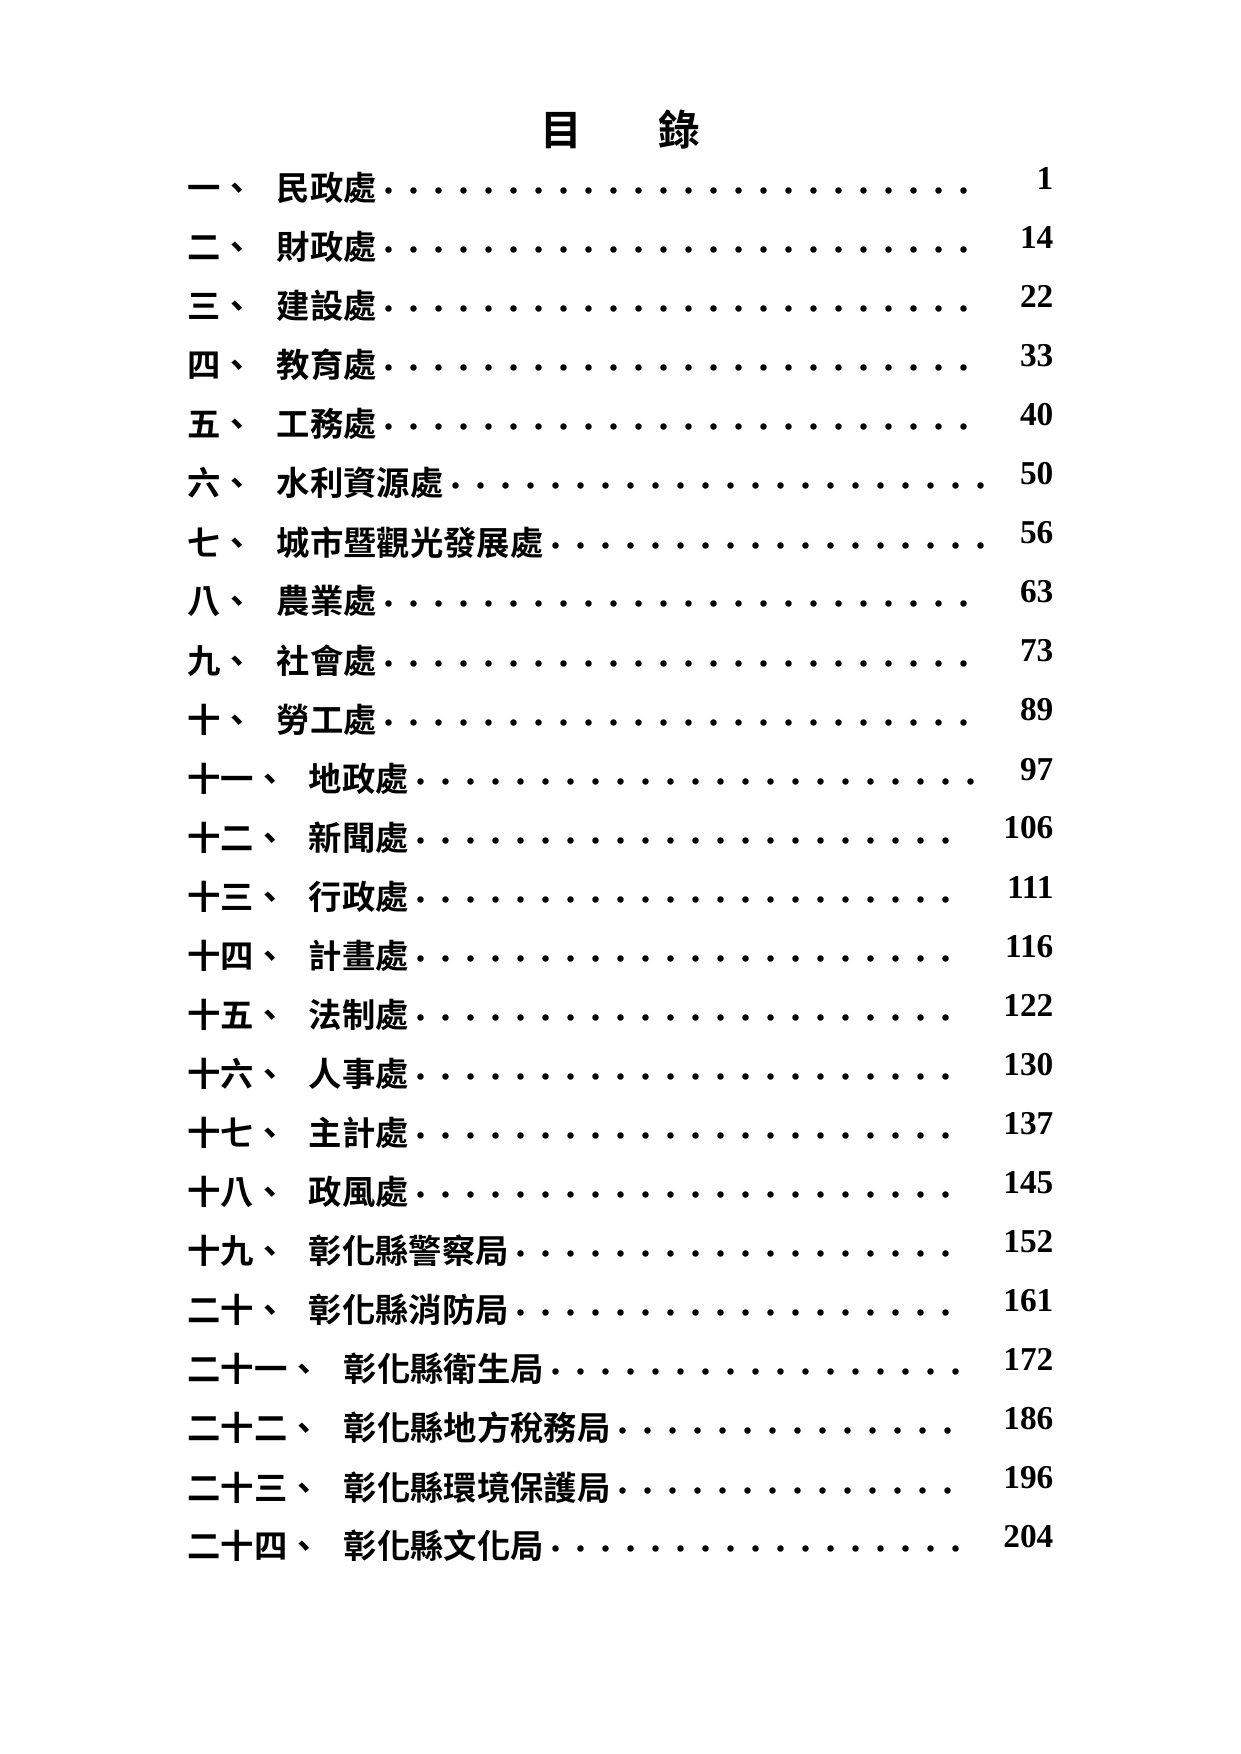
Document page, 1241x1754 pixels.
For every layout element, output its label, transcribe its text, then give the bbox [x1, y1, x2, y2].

table_cell 十七、 [176, 1094, 297, 1153]
table_cell 水利資源處‧‧‧‧‧‧‧‧‧‧‧‧‧‧‧‧‧‧‧‧‧‧ [265, 444, 1008, 503]
table_cell 22 [1009, 267, 1064, 326]
table_cell 116 [992, 916, 1064, 975]
table_cell 一、 [176, 149, 265, 208]
table_cell 十九、 [176, 1212, 297, 1271]
table_cell 九、 [176, 621, 265, 680]
table_cell 十一、 [176, 739, 297, 798]
table_cell 彰化縣消防局‧‧‧‧‧‧‧‧‧‧‧‧‧‧‧‧‧‧‧ [298, 1271, 992, 1330]
table_cell 計畫處‧‧‧‧‧‧‧‧‧‧‧‧‧‧‧‧‧‧‧‧‧‧‧ [298, 916, 992, 975]
table_cell 三、 [176, 267, 265, 326]
table_cell 204 [992, 1507, 1064, 1566]
table_cell 民政處‧‧‧‧‧‧‧‧‧‧‧‧‧‧‧‧‧‧‧‧‧‧‧‧‧ [265, 149, 1008, 208]
table_cell 二十三、 [176, 1448, 332, 1507]
table_cell 161 [992, 1271, 1064, 1330]
table_cell 彰化縣環境保護局‧‧‧‧‧‧‧‧‧‧‧‧‧‧‧ [333, 1448, 992, 1507]
table_cell 法制處‧‧‧‧‧‧‧‧‧‧‧‧‧‧‧‧‧‧‧‧‧‧‧ [298, 975, 992, 1034]
table_cell 行政處‧‧‧‧‧‧‧‧‧‧‧‧‧‧‧‧‧‧‧‧‧‧‧ [298, 857, 992, 916]
table_cell 主計處‧‧‧‧‧‧‧‧‧‧‧‧‧‧‧‧‧‧‧‧‧‧‧ [298, 1094, 992, 1153]
table_cell 二十二、 [176, 1389, 332, 1448]
table_cell 14 [1009, 208, 1064, 267]
table_cell 工務處‧‧‧‧‧‧‧‧‧‧‧‧‧‧‧‧‧‧‧‧‧‧‧‧‧ [265, 385, 1008, 444]
table_cell 89 [1009, 680, 1064, 739]
table_cell 33 [1009, 326, 1064, 385]
table_cell 1 [1009, 149, 1064, 208]
table_cell 40 [1009, 385, 1064, 444]
table_cell 73 [1009, 621, 1064, 680]
table_cell 財政處‧‧‧‧‧‧‧‧‧‧‧‧‧‧‧‧‧‧‧‧‧‧‧‧‧ [265, 208, 1008, 267]
table_cell 城市暨觀光發展處‧‧‧‧‧‧‧‧‧‧‧‧‧‧‧‧‧‧ [265, 503, 1008, 562]
table_cell 97 [1009, 739, 1064, 798]
table_cell 172 [992, 1330, 1064, 1389]
table_cell 政風處‧‧‧‧‧‧‧‧‧‧‧‧‧‧‧‧‧‧‧‧‧‧‧ [298, 1153, 992, 1212]
table_cell 152 [992, 1212, 1064, 1271]
table_cell 十二、 [176, 798, 297, 857]
table_cell 十八、 [176, 1153, 297, 1212]
table_cell 106 [992, 798, 1064, 857]
table_cell 建設處‧‧‧‧‧‧‧‧‧‧‧‧‧‧‧‧‧‧‧‧‧‧‧‧‧ [265, 267, 1008, 326]
table_cell 勞工處‧‧‧‧‧‧‧‧‧‧‧‧‧‧‧‧‧‧‧‧‧‧‧‧‧ [265, 680, 1008, 739]
table_cell 十四、 [176, 916, 297, 975]
table_cell 彰化縣衛生局‧‧‧‧‧‧‧‧‧‧‧‧‧‧‧‧‧‧ [333, 1330, 992, 1389]
table_cell 新聞處‧‧‧‧‧‧‧‧‧‧‧‧‧‧‧‧‧‧‧‧‧‧‧ [298, 798, 992, 857]
table_cell 十六、 [176, 1035, 297, 1093]
table_cell 二十四、 [176, 1507, 332, 1566]
table_cell 111 [992, 857, 1064, 916]
table_cell 137 [992, 1094, 1064, 1153]
table_cell 四、 [176, 326, 265, 385]
table_header 目 錄 [176, 90, 1064, 148]
table_cell 教育處‧‧‧‧‧‧‧‧‧‧‧‧‧‧‧‧‧‧‧‧‧‧‧‧‧ [265, 326, 1008, 385]
table_cell 50 [1009, 444, 1064, 503]
table_cell 五、 [176, 385, 265, 444]
table_cell 人事處‧‧‧‧‧‧‧‧‧‧‧‧‧‧‧‧‧‧‧‧‧‧‧ [298, 1035, 992, 1093]
table_cell 彰化縣警察局‧‧‧‧‧‧‧‧‧‧‧‧‧‧‧‧‧‧‧ [298, 1212, 992, 1271]
table_cell 145 [992, 1153, 1064, 1212]
table_cell 63 [1009, 562, 1064, 621]
table_cell 十五、 [176, 975, 297, 1034]
table_cell 地政處‧‧‧‧‧‧‧‧‧‧‧‧‧‧‧‧‧‧‧‧‧‧‧‧ [298, 739, 1008, 798]
table_cell 186 [992, 1389, 1064, 1448]
table_cell 七、 [176, 503, 265, 562]
table_cell 十、 [176, 680, 265, 739]
table_cell 二、 [176, 208, 265, 267]
table_cell 六、 [176, 444, 265, 503]
table_cell 八、 [176, 562, 265, 621]
table_cell 彰化縣文化局‧‧‧‧‧‧‧‧‧‧‧‧‧‧‧‧‧‧ [333, 1507, 992, 1566]
table_cell 社會處‧‧‧‧‧‧‧‧‧‧‧‧‧‧‧‧‧‧‧‧‧‧‧‧‧ [265, 621, 1008, 680]
table_cell 農業處‧‧‧‧‧‧‧‧‧‧‧‧‧‧‧‧‧‧‧‧‧‧‧‧‧ [265, 562, 1008, 621]
table_cell 二十一、壹、 [176, 1330, 332, 1389]
table_cell 二十、 [176, 1271, 297, 1330]
table_cell 56 [1009, 503, 1064, 562]
table_cell 彰化縣地方稅務局‧‧‧‧‧‧‧‧‧‧‧‧‧‧‧ [333, 1389, 992, 1448]
table_cell 130 [992, 1035, 1064, 1093]
table_cell 十三、 [176, 857, 297, 916]
table_cell 196 [992, 1448, 1064, 1507]
table_cell 122 [992, 975, 1064, 1034]
